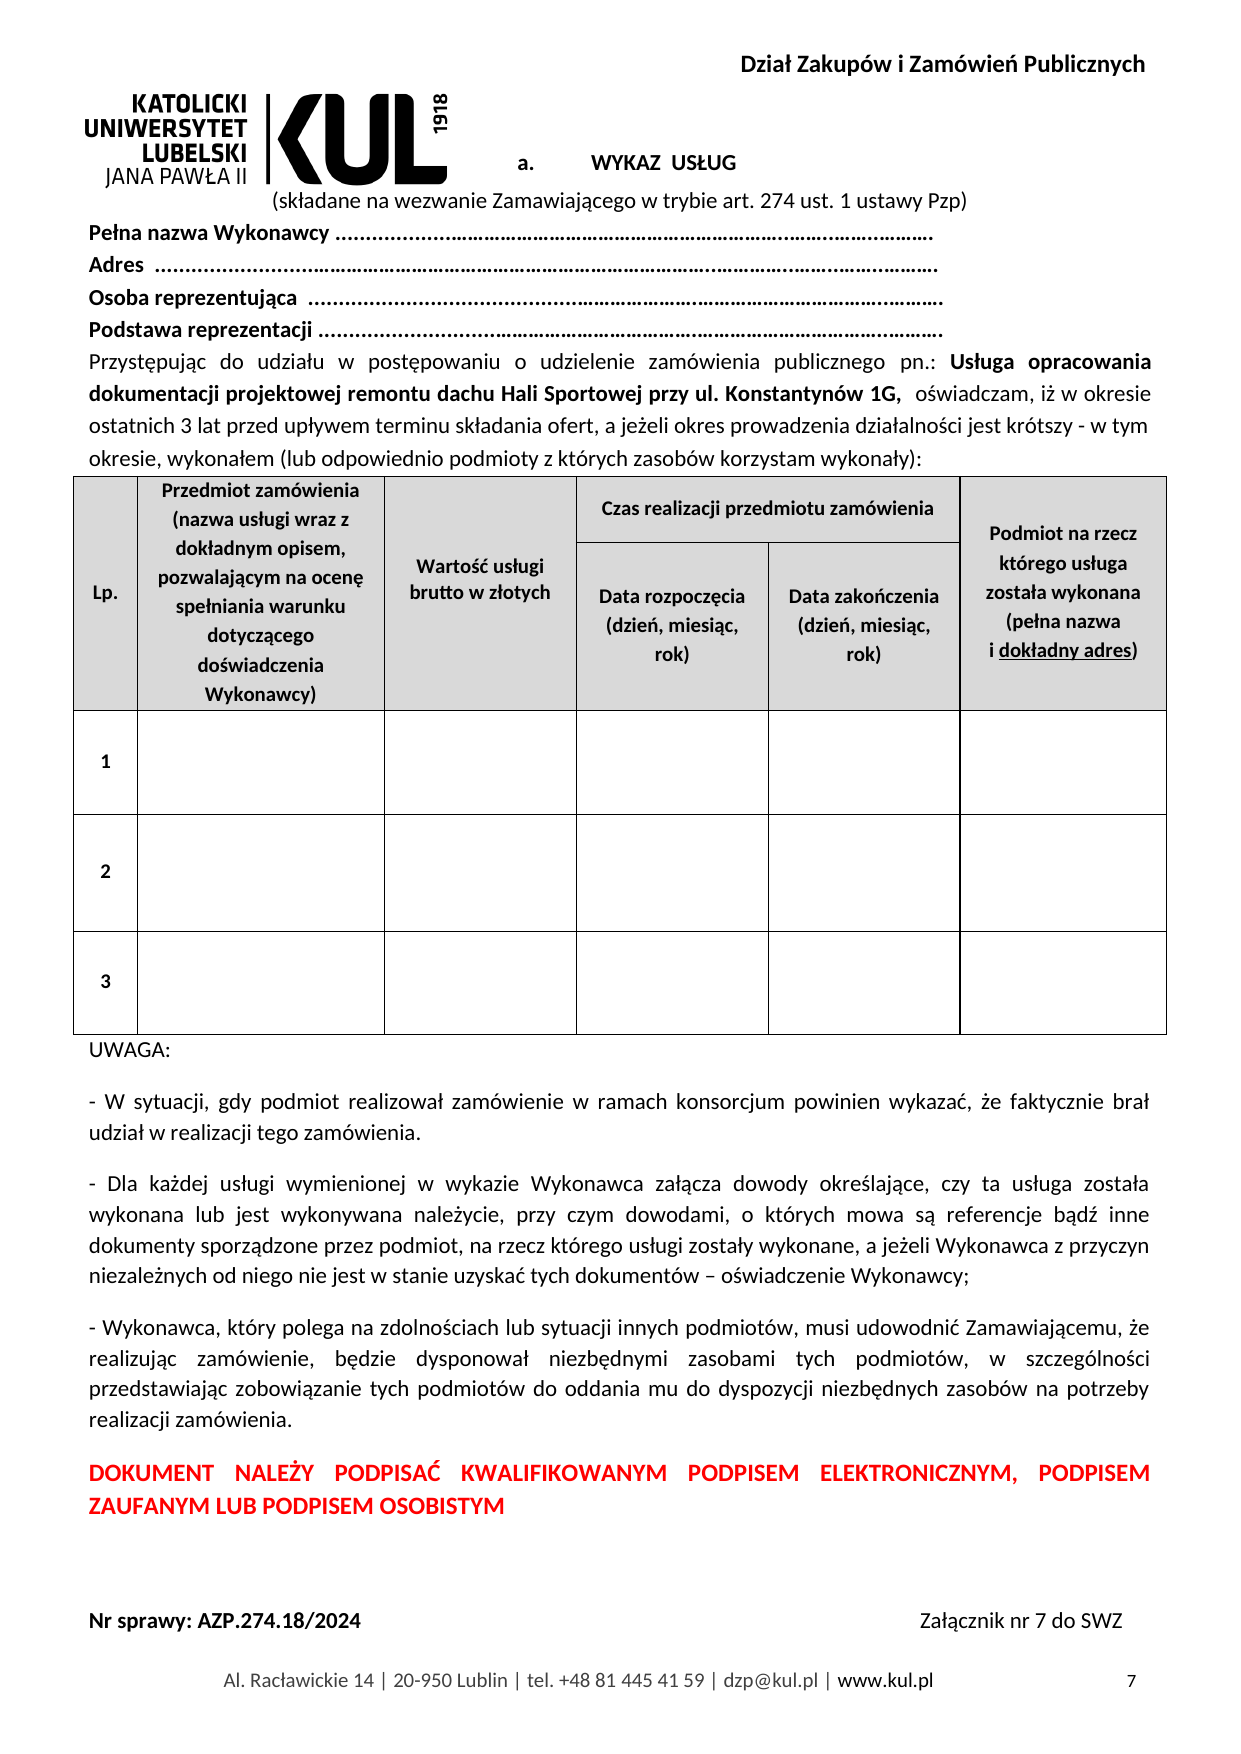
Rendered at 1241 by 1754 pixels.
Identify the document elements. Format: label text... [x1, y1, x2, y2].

text - Wykonawca, który polega na zdolnościach lub sytuacji innych podmiotów, musi udowodnić Zamawiającemu, że realizując zamówienie, będzie dysponował niezbędnymi zasobami tych podmiotów, w szczególności przedstawiając zobowiązanie tych podmiotów do oddania mu do dyspozycji niezbędnych zasobów na potrzeby realizacji zamówienia. [89, 1313, 1152, 1433]
table_cell [769, 711, 959, 813]
table_cell [577, 932, 768, 1034]
table_cell [385, 932, 576, 1034]
text Przystępując do udziału w postępowaniu o udzielenie zamówienia publicznego pn.: Usługa opracowania dokumentacji projektowej remontu dachu Hali Sportowej przy ul. Konstantynów 1G, oświadczam, iż w okresie ostatnich 3 lat przed upływem terminu składania ofert, a jeżeli okres prowadzenia działalności jest krótszy - w tym okresie, wykonałem (lub odpowiednio podmioty z których zasobów korzystam wykonały): [89, 347, 1152, 472]
text Podstawa reprezentacji .............................……………………………….……………………………..………. [89, 315, 1152, 343]
text UWAGA: [89, 1035, 1152, 1063]
table_cell [961, 815, 1166, 931]
table_cell [385, 711, 576, 813]
text Adres ..........................………………………………………………………………..…………..……..……..………. [89, 251, 1152, 278]
table_cell [138, 711, 384, 813]
text - W sytuacji, gdy podmiot realizował zamówienie w ramach konsorcjum powinien wykazać, że faktycznie brał udział w realizacji tego zamówienia. [89, 1087, 1152, 1146]
table_header Przedmiot zamówienia (nazwa usługi wraz z dokładnym opisem, pozwalającym na ocenę spełniania warunku dotyczącego doświadczenia Wykonawcy) [138, 477, 384, 710]
table_cell Data zakończenia (dzień, miesiąc, rok) [769, 543, 959, 710]
text Pełna nazwa Wykonawcy ...................……………………………………………………..……..……..………. [89, 218, 1152, 246]
table_cell 3 [74, 932, 137, 1034]
table_header Czas realizacji przedmiotu zamówienia [577, 477, 959, 542]
text Nr sprawy: AZP.274.18/2024 Załącznik nr 7 do SWZ [89, 1606, 1152, 1634]
table_header Podmiot na rzecz którego usługa została wykonana (pełna nazwa i dokładny adres) [961, 477, 1166, 710]
text DOKUMENT NALEŻY PODPISAĆ KWALIFIKOWANYM PODPISEM ELEKTRONICZNYM, PODPISEM ZAUFANYM LUB PODPISEM OSOBISTYM [89, 1457, 1152, 1521]
table_cell [577, 815, 768, 931]
table_cell [138, 815, 384, 931]
table_cell 2 [74, 815, 137, 931]
text Osoba reprezentująca ............................................………………….……………………………..………. [89, 283, 1152, 311]
table_cell [961, 932, 1166, 1034]
table_cell [385, 815, 576, 931]
text (składane na wezwanie Zamawiającego w trybie art. 274 ust. 1 ustawy Pzp) [89, 197, 1152, 214]
table_cell [138, 932, 384, 1034]
table_cell [961, 711, 1166, 813]
table_header Wartość usługi brutto w złotych [385, 477, 576, 710]
table_cell [577, 711, 768, 813]
table_cell [769, 815, 959, 931]
table_cell [769, 932, 959, 1034]
table_cell Data rozpoczęcia (dzień, miesiąc, rok) [577, 543, 768, 710]
table_cell 1 [74, 711, 137, 813]
table_header Lp. [74, 477, 137, 710]
text - Dla każdej usługi wymienionej w wykazie Wykonawca załącza dowody określające, czy ta usługa została wykonana lub jest wykonywana należycie, przy czym dowodami, o których mowa są referencje bądź inne dokumenty sporządzone przez podmiot, na rzecz którego usługi zostały wykonane, a jeżeli Wykonawca z przyczyn niezależnych od niego nie jest w stanie uzyskać tych dokumentów – oświadczenie Wykonawcy; [89, 1169, 1152, 1289]
